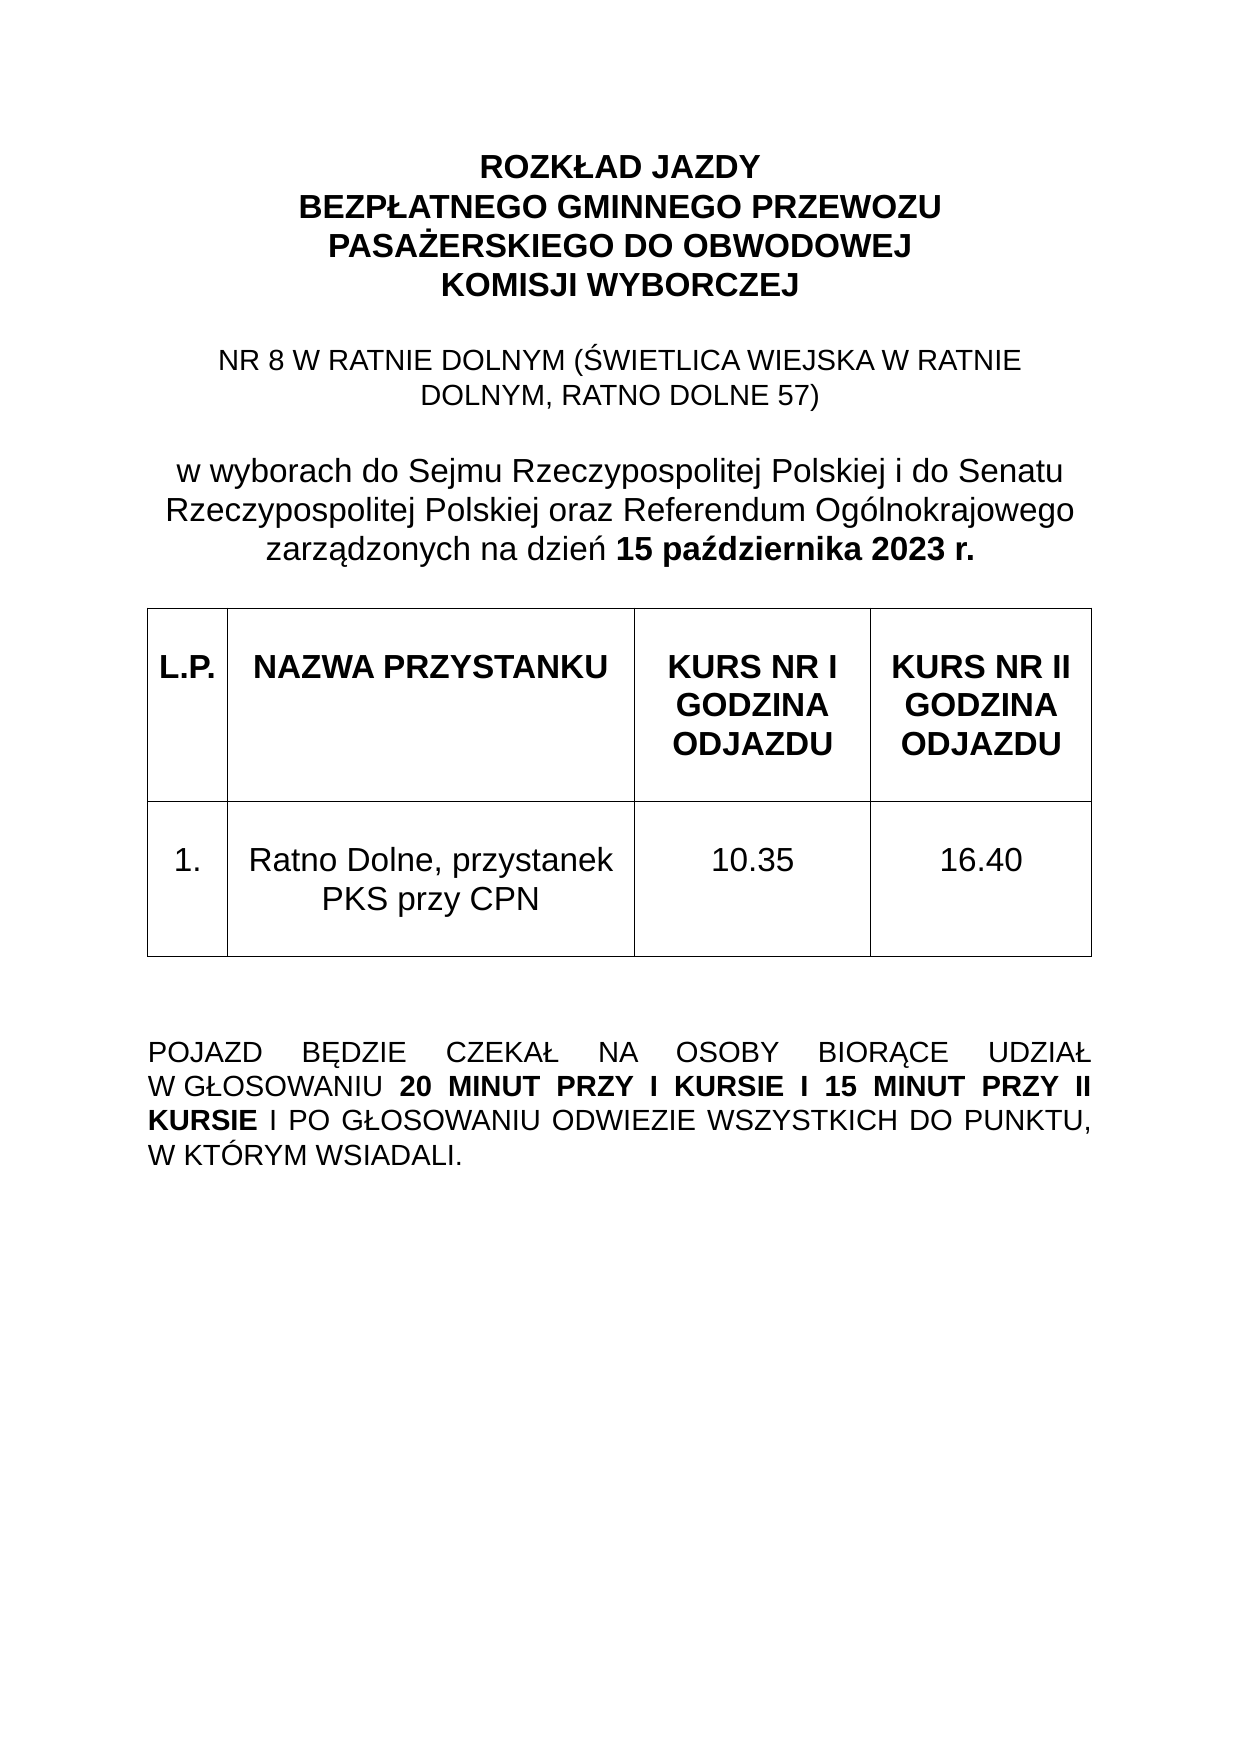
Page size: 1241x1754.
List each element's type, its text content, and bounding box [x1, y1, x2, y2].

text w wyborach do Sejmu Rzeczypospolitej Polskiej i do Senatu Rzeczypospolitej Polskiej oraz Referendum Ogólnokrajowego zarządzonych na dzień 15 października 2023 r. [148, 451, 1093, 568]
text KOMISJI WYBORCZEJ [148, 265, 1093, 303]
table_cell Ratno Dolne, przystanek PKS przy CPN [228, 802, 634, 956]
table_cell 1. [148, 802, 227, 956]
table_header KURS NR II GODZINA ODJAZDU [871, 609, 1091, 801]
table_header NAZWA PRZYSTANKU [228, 609, 634, 801]
table_header KURS NR I GODZINA ODJAZDU [635, 609, 870, 801]
table_cell 16.40 [871, 802, 1091, 956]
table_cell 10.35 [635, 802, 870, 956]
text BEZPŁATNEGO GMINNEGO PRZEWOZU [148, 187, 1093, 225]
text ROZKŁAD JAZDY [148, 148, 1093, 186]
table_header L.P. [148, 609, 227, 801]
text POJAZD BĘDZIE CZEKAŁ NA OSOBY BIORĄCE UDZIAŁ W GŁOSOWANIU 20 MINUT PRZY I KURSIE I 15 MINUT PRZY II KURSIE I PO GŁOSOWANIU ODWIEZIE WSZYSTKICH DO PUNKTU, W KTÓRYM WSIADALI. [148, 1035, 1093, 1171]
text NR 8 W RATNIE DOLNYM (ŚWIETLICA WIEJSKA W RATNIE DOLNYM, RATNO DOLNE 57) [148, 343, 1093, 411]
text PASAŻERSKIEGO DO OBWODOWEJ [148, 226, 1093, 264]
